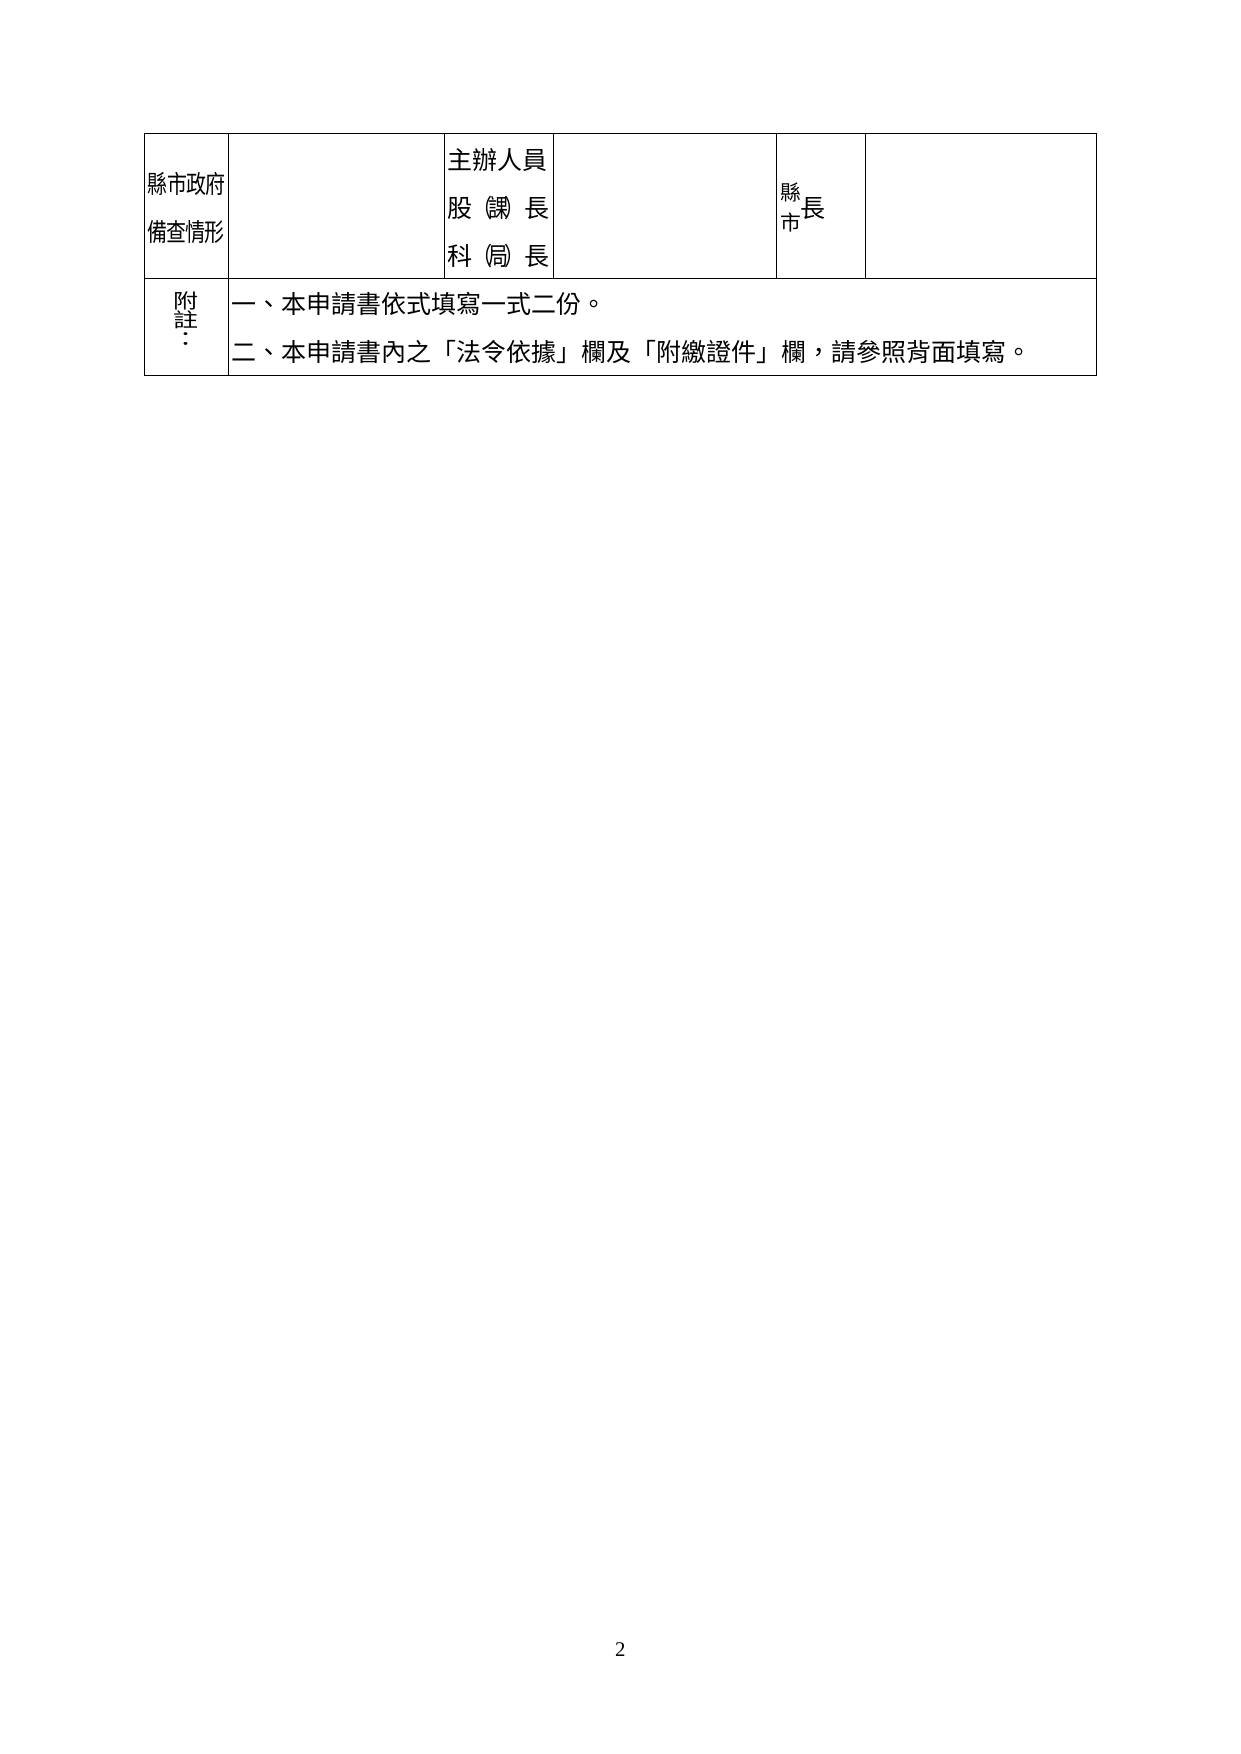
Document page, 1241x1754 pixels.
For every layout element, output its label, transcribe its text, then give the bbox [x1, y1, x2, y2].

table_cell 縣市政府備查情形 [145, 134, 228, 278]
table_cell [554, 134, 776, 278]
table_cell [866, 134, 1096, 278]
table_cell 主辦人員 股（課）長 科（局）長 [445, 134, 553, 278]
table_cell 附註： [145, 279, 228, 375]
table_cell [229, 134, 444, 278]
table_cell 縣市長 [777, 134, 865, 278]
table_cell 一、本申請書依式填寫一式二份。 二、本申請書內之「法令依據」欄及「附繳證件」欄，請參照背面填寫。 [229, 279, 1096, 375]
